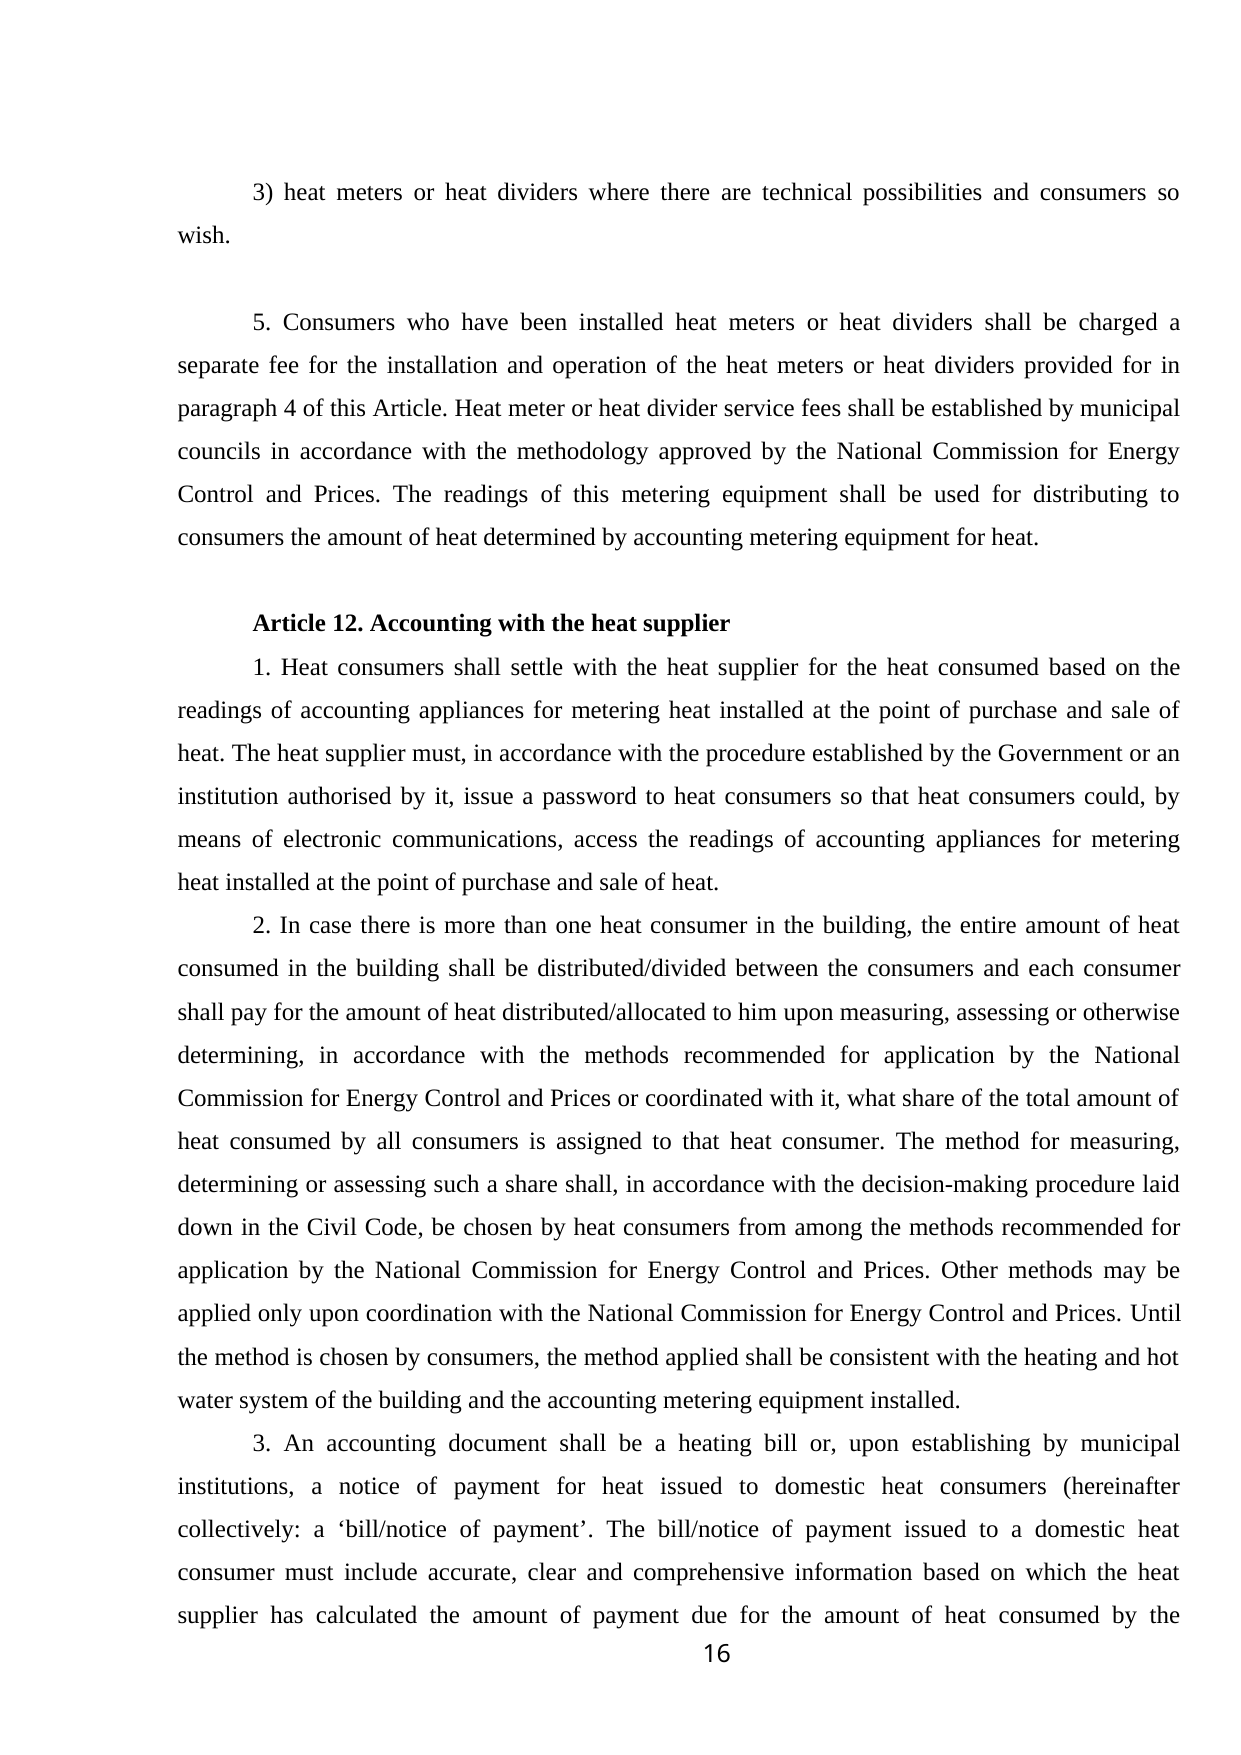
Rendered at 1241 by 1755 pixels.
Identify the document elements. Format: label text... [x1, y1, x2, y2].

text 3) heat meters or heat dividers where there are technical possibilities and consumers so wish. [177, 177, 1181, 249]
text 5. Consumers who have been installed heat meters or heat dividers shall be charged a separate fee for the installation and operation of the heat meters or heat dividers provided for in paragraph 4 of this Article. Heat meter or heat divider service fees shall be established by municipal councils in accordance with the methodology approved by the National Commission for Energy Control and Prices. The readings of this metering equipment shall be used for distributing to consumers the amount of heat determined by accounting metering equipment for heat. [177, 307, 1181, 551]
text 2. In case there is more than one heat consumer in the building, the entire amount of heat consumed in the building shall be distributed/divided between the consumers and each consumer shall pay for the amount of heat distributed/allocated to him upon measuring, assessing or otherwise determining, in accordance with the methods recommended for application by the National Commission for Energy Control and Prices or coordinated with it, what share of the total amount of heat consumed by all consumers is assigned to that heat consumer. The method for measuring, determining or assessing such a share shall, in accordance with the decision-making procedure laid down in the Civil Code, be chosen by heat consumers from among the methods recommended for application by the National Commission for Energy Control and Prices. Other methods may be applied only upon coordination with the National Commission for Energy Control and Prices. Until the method is chosen by consumers, the method applied shall be consistent with the heating and hot water system of the building and the accounting metering equipment installed. [177, 910, 1181, 1413]
text 1. Heat consumers shall settle with the heat supplier for the heat consumed based on the readings of accounting appliances for metering heat installed at the point of purchase and sale of heat. The heat supplier must, in accordance with the procedure established by the Government or an institution authorised by it, issue a password to heat consumers so that heat consumers could, by means of electronic communications, access the readings of accounting appliances for metering heat installed at the point of purchase and sale of heat. [177, 652, 1181, 896]
text 3. An accounting document shall be a heating bill or, upon establishing by municipal institutions, a notice of payment for heat issued to domestic heat consumers (hereinafter collectively: a ‘bill/notice of payment’. The bill/notice of payment issued to a domestic heat consumer must include accurate, clear and comprehensive information based on which the heat supplier has calculated the amount of payment due for the amount of heat consumed by the [177, 1428, 1181, 1629]
text Article 12. Accounting with the heat supplier [177, 608, 1181, 637]
